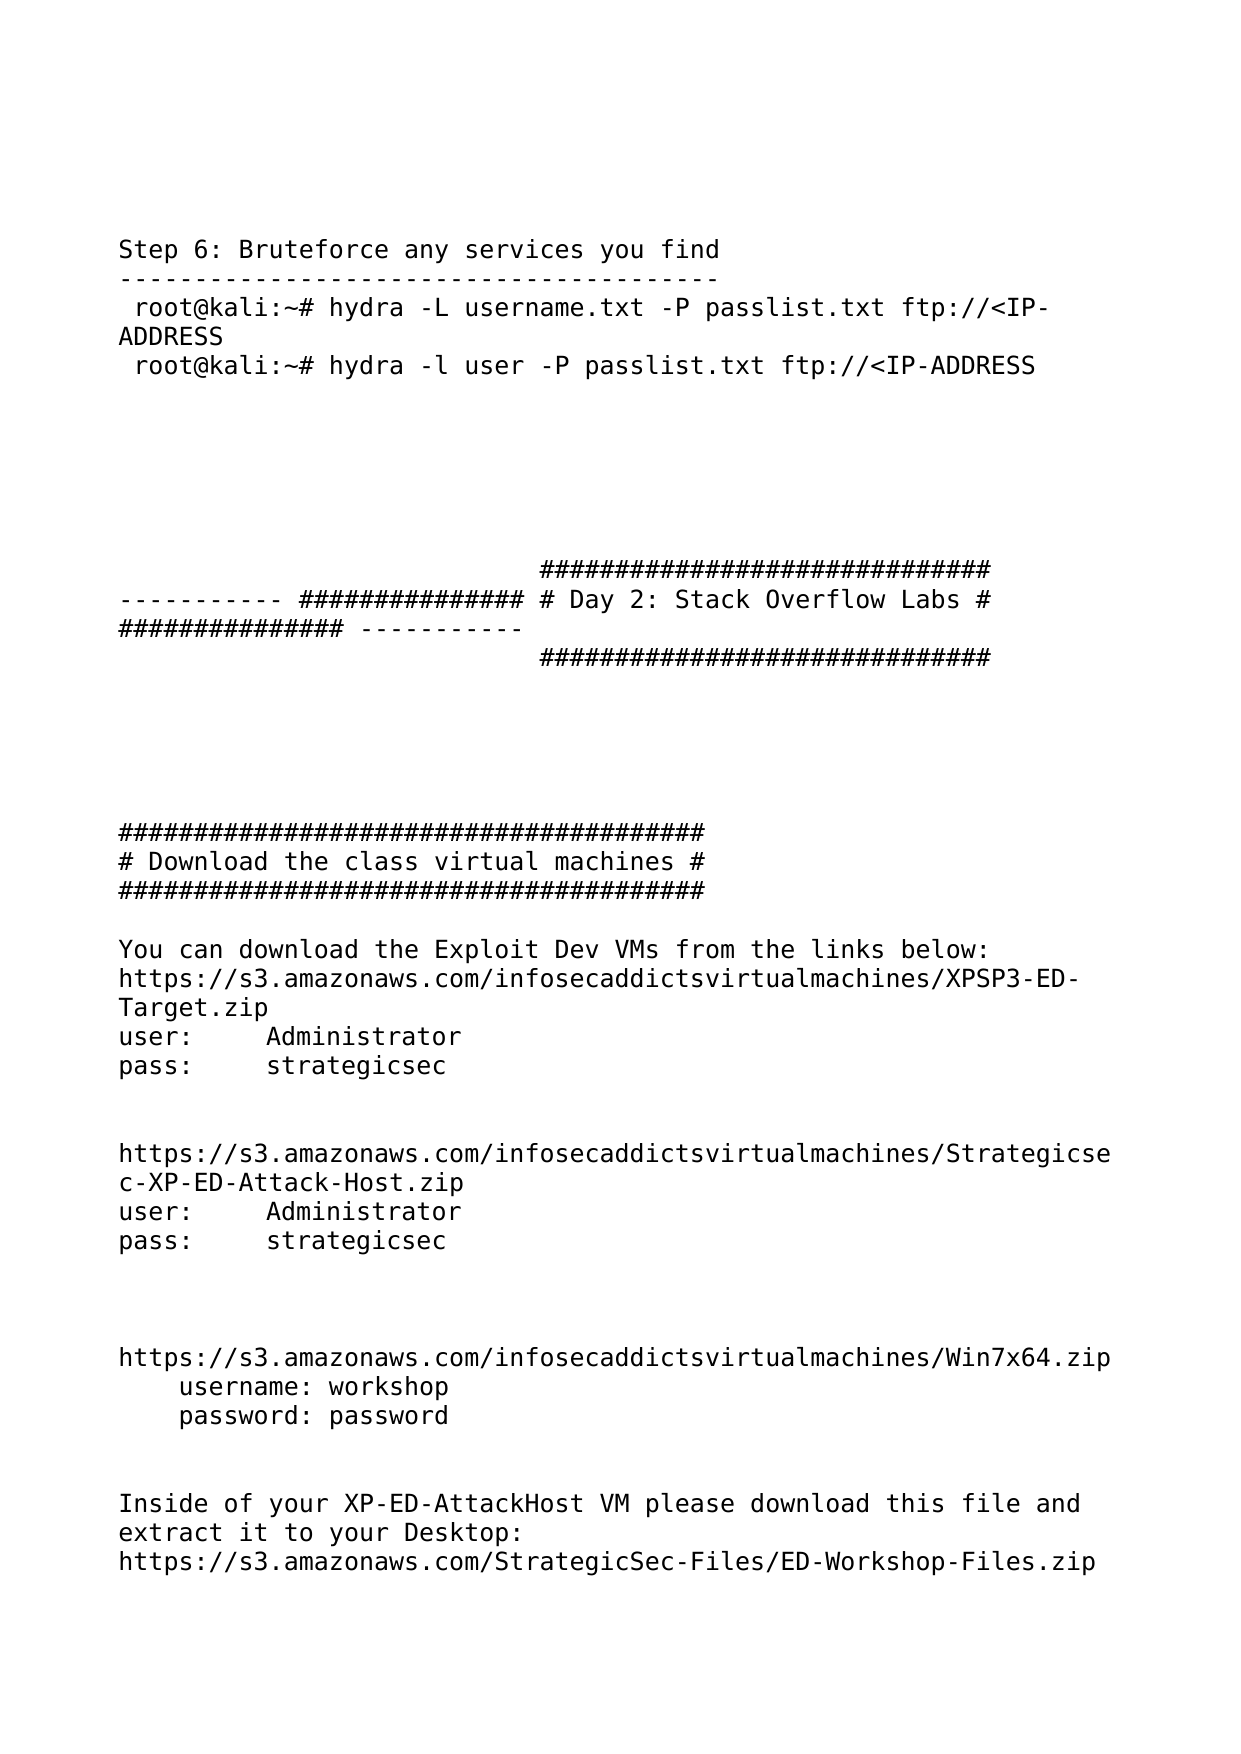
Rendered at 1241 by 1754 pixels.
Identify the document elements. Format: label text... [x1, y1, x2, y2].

text Step 6: Bruteforce any services you find ---------------------------------------- root@kali:~# hydra -L username.txt -P passlist.txt ftp://<IP-ADDRESS root@kali:~# hydra -l user -P passlist.txt ftp://<IP-ADDRESS ############################## ----------- ############### # Day 2: Stack Overflow Labs # ############### ----------- ############################## ####################################### # Download the class virtual machines # ####################################### You can download the Exploit Dev VMs from the links below: https://s3.amazonaws.com/infosecaddictsvirtualmachines/XPSP3-ED-Target.zip user: Administrator pass: strategicsec https://s3.amazonaws.com/infosecaddictsvirtualmachines/Strategicsec-XP-ED-Attack-Host.zip user: Administrator pass: strategicsec https://s3.amazonaws.com/infosecaddictsvirtualmachines/Win7x64.zip username: workshop password: password Inside of your XP-ED-AttackHost VM please download this file and extract it to your Desktop: https://s3.amazonaws.com/StrategicSec-Files/ED-Workshop-Files.zip [118, 118, 1122, 1635]
